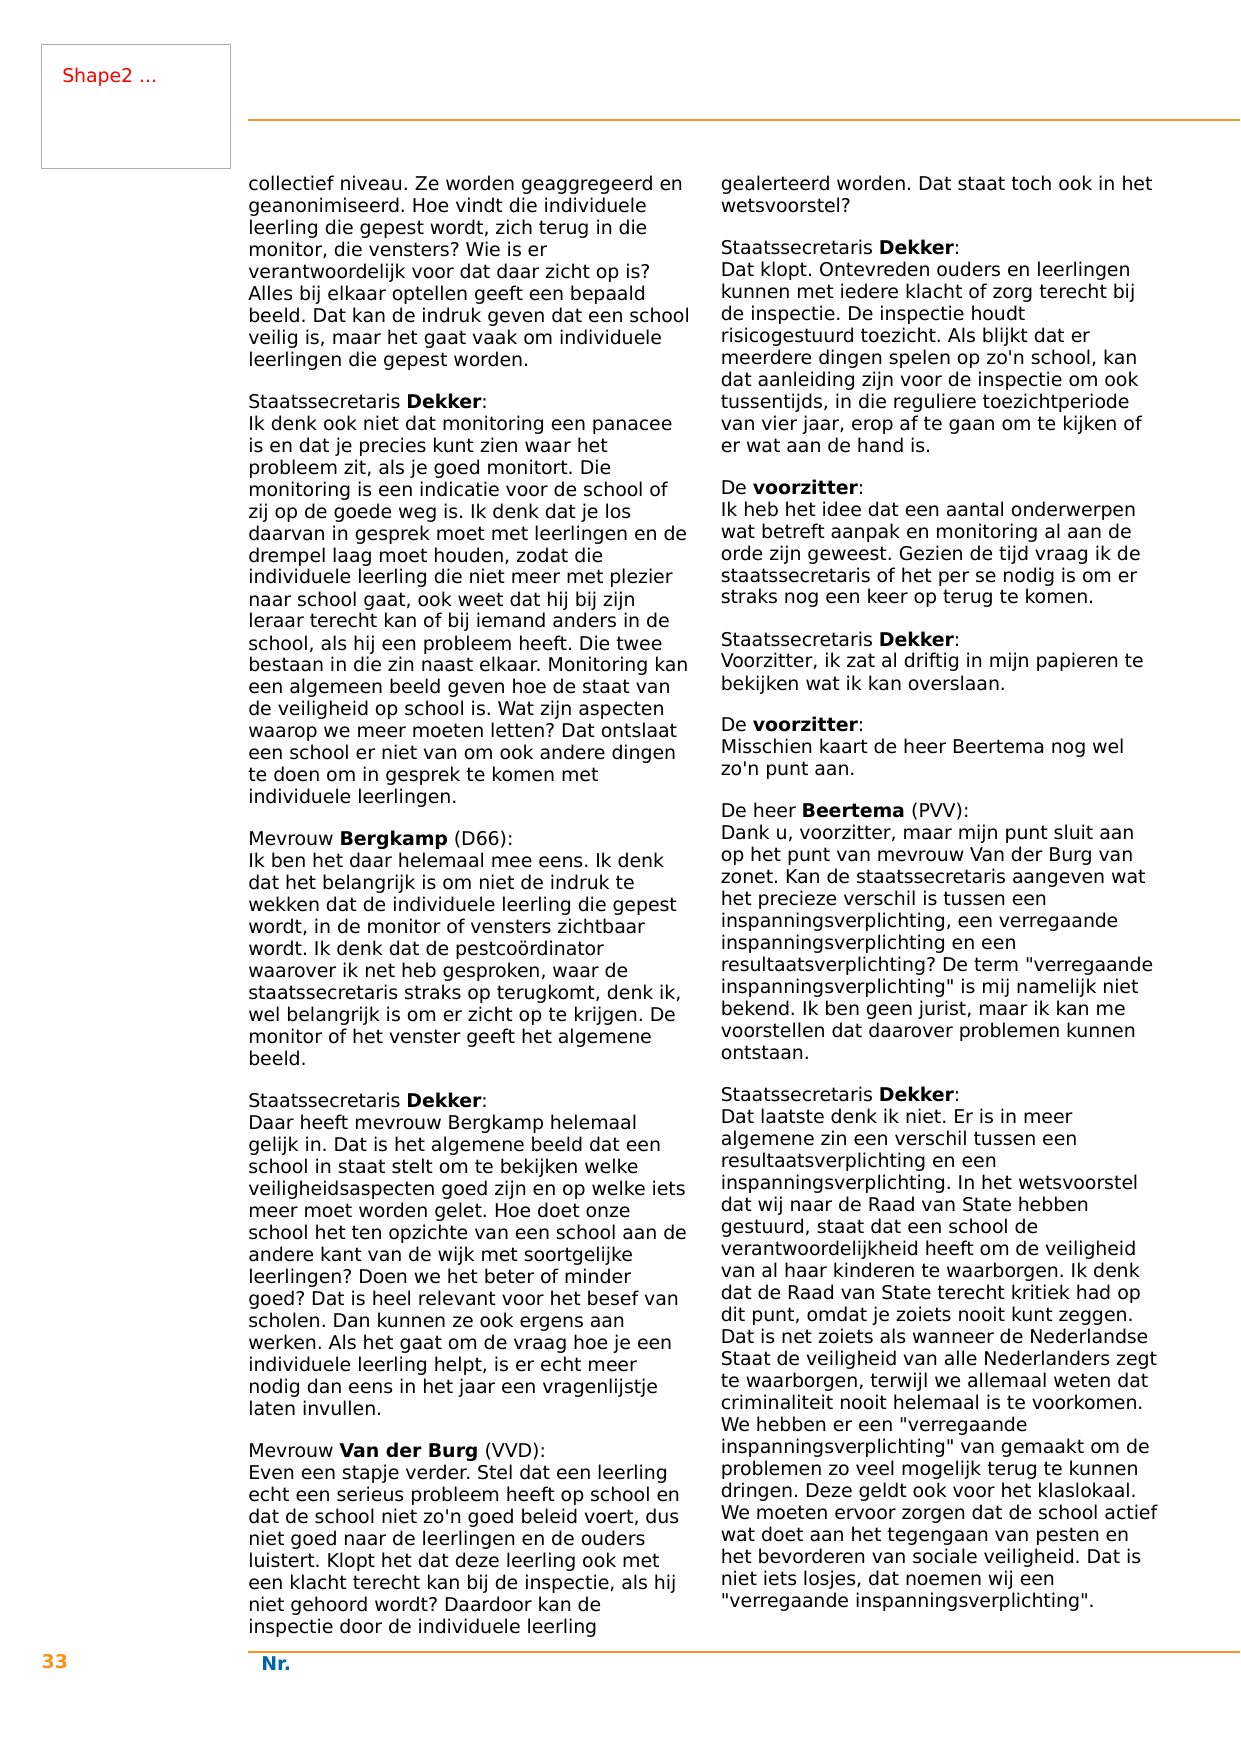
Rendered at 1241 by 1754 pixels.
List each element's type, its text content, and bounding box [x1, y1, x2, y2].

text Mevrouw Bergkamp (D66): [248, 828, 691, 850]
text Staatssecretaris Dekker: [248, 1090, 691, 1112]
text Mevrouw Van der Burg (VVD): [248, 1440, 691, 1462]
text De heer Beertema (PVV): [721, 800, 1163, 822]
text Staatssecretaris Dekker: [721, 237, 1163, 259]
text gealerteerd worden. Dat staat toch ook in het wetsvoorstel? [721, 173, 1163, 217]
text Even een stapje verder. Stel dat een leerling echt een serieus probleem heeft op school en dat de school niet zo'n goed beleid voert, dus niet goed naar de leerlingen en de ouders luistert. Klopt het dat deze leerling ook met een klacht terecht kan bij de inspectie, als hij niet gehoord wordt? Daardoor kan de inspectie door de individuele leerling [248, 1462, 691, 1637]
text De voorzitter: [721, 477, 1163, 498]
text Voorzitter, ik zat al driftig in mijn papieren te bekijken wat ik kan overslaan. [721, 650, 1163, 694]
text Misschien kaart de heer Beertema nog wel zo'n punt aan. [721, 736, 1163, 780]
text Staatssecretaris Dekker: [721, 628, 1163, 650]
text Dat klopt. Ontevreden ouders en leerlingen kunnen met iedere klacht of zorg terecht bij de inspectie. De inspectie houdt risicogestuurd toezicht. Als blijkt dat er meerdere dingen spelen op zo'n school, kan dat aanleiding zijn voor de inspectie om ook tussentijds, in die reguliere toezichtperiode van vier jaar, erop af te gaan om te kijken of er wat aan de hand is. [721, 259, 1163, 457]
text Ik denk ook niet dat monitoring een panacee is en dat je precies kunt zien waar het probleem zit, als je goed monitort. Die monitoring is een indicatie voor de school of zij op de goede weg is. Ik denk dat je los daarvan in gesprek moet met leerlingen en de drempel laag moet houden, zodat die individuele leerling die niet meer met plezier naar school gaat, ook weet dat hij bij zijn leraar terecht kan of bij iemand anders in de school, als hij een probleem heeft. Die twee bestaan in die zin naast elkaar. Monitoring kan een algemeen beeld geven hoe de staat van de veiligheid op school is. Wat zijn aspecten waarop we meer moeten letten? Dat ontslaat een school er niet van om ook andere dingen te doen om in gesprek te komen met individuele leerlingen. [248, 413, 691, 808]
text Daar heeft mevrouw Bergkamp helemaal gelijk in. Dat is het algemene beeld dat een school in staat stelt om te bekijken welke veiligheidsaspecten goed zijn en op welke iets meer moet worden gelet. Hoe doet onze school het ten opzichte van een school aan de andere kant van de wijk met soortgelijke leerlingen? Doen we het beter of minder goed? Dat is heel relevant voor het besef van scholen. Dan kunnen ze ook ergens aan werken. Als het gaat om de vraag hoe je een individuele leerling helpt, is er echt meer nodig dan eens in het jaar een vragenlijstje laten invullen. [248, 1112, 691, 1420]
text De voorzitter: [721, 714, 1163, 736]
text Ik ben het daar helemaal mee eens. Ik denk dat het belangrijk is om niet de indruk te wekken dat de individuele leerling die gepest wordt, in de monitor of vensters zichtbaar wordt. Ik denk dat de pestcoördinator waarover ik net heb gesproken, waar de staatssecretaris straks op terugkomt, denk ik, wel belangrijk is om er zicht op te krijgen. De monitor of het venster geeft het algemene beeld. [248, 850, 691, 1070]
text Staatssecretaris Dekker: [721, 1084, 1163, 1106]
text Dank u, voorzitter, maar mijn punt sluit aan op het punt van mevrouw Van der Burg van zonet. Kan de staatssecretaris aangeven wat het precieze verschil is tussen een inspanningsverplichting, een verregaande inspanningsverplichting en een resultaatsverplichting? De term "verregaande inspanningsverplichting" is mij namelijk niet bekend. Ik ben geen jurist, maar ik kan me voorstellen dat daarover problemen kunnen ontstaan. [721, 822, 1163, 1064]
text Ik heb het idee dat een aantal onderwerpen wat betreft aanpak en monitoring al aan de orde zijn geweest. Gezien de tijd vraag ik de staatssecretaris of het per se nodig is om er straks nog een keer op terug te komen. [721, 498, 1163, 608]
text Staatssecretaris Dekker: [248, 391, 691, 413]
text collectief niveau. Ze worden geaggregeerd en geanonimiseerd. Hoe vindt die individuele leerling die gepest wordt, zich terug in die monitor, die vensters? Wie is er verantwoordelijk voor dat daar zicht op is? Alles bij elkaar optellen geeft een bepaald beeld. Dat kan de indruk geven dat een school veilig is, maar het gaat vaak om individuele leerlingen die gepest worden. [248, 173, 691, 371]
text Dat laatste denk ik niet. Er is in meer algemene zin een verschil tussen een resultaatsverplichting en een inspanningsverplichting. In het wetsvoorstel dat wij naar de Raad van State hebben gestuurd, staat dat een school de verantwoordelijkheid heeft om de veiligheid van al haar kinderen te waarborgen. Ik denk dat de Raad van State terecht kritiek had op dit punt, omdat je zoiets nooit kunt zeggen. Dat is net zoiets als wanneer de Nederlandse Staat de veiligheid van alle Nederlanders zegt te waarborgen, terwijl we allemaal weten dat criminaliteit nooit helemaal is te voorkomen. We hebben er een "verregaande inspanningsverplichting" van gemaakt om de problemen zo veel mogelijk terug te kunnen dringen. Deze geldt ook voor het klaslokaal. We moeten ervoor zorgen dat de school actief wat doet aan het tegengaan van pesten en het bevorderen van sociale veiligheid. Dat is niet iets losjes, dat noemen wij een "verregaande inspanningsverplichting". [721, 1106, 1163, 1612]
